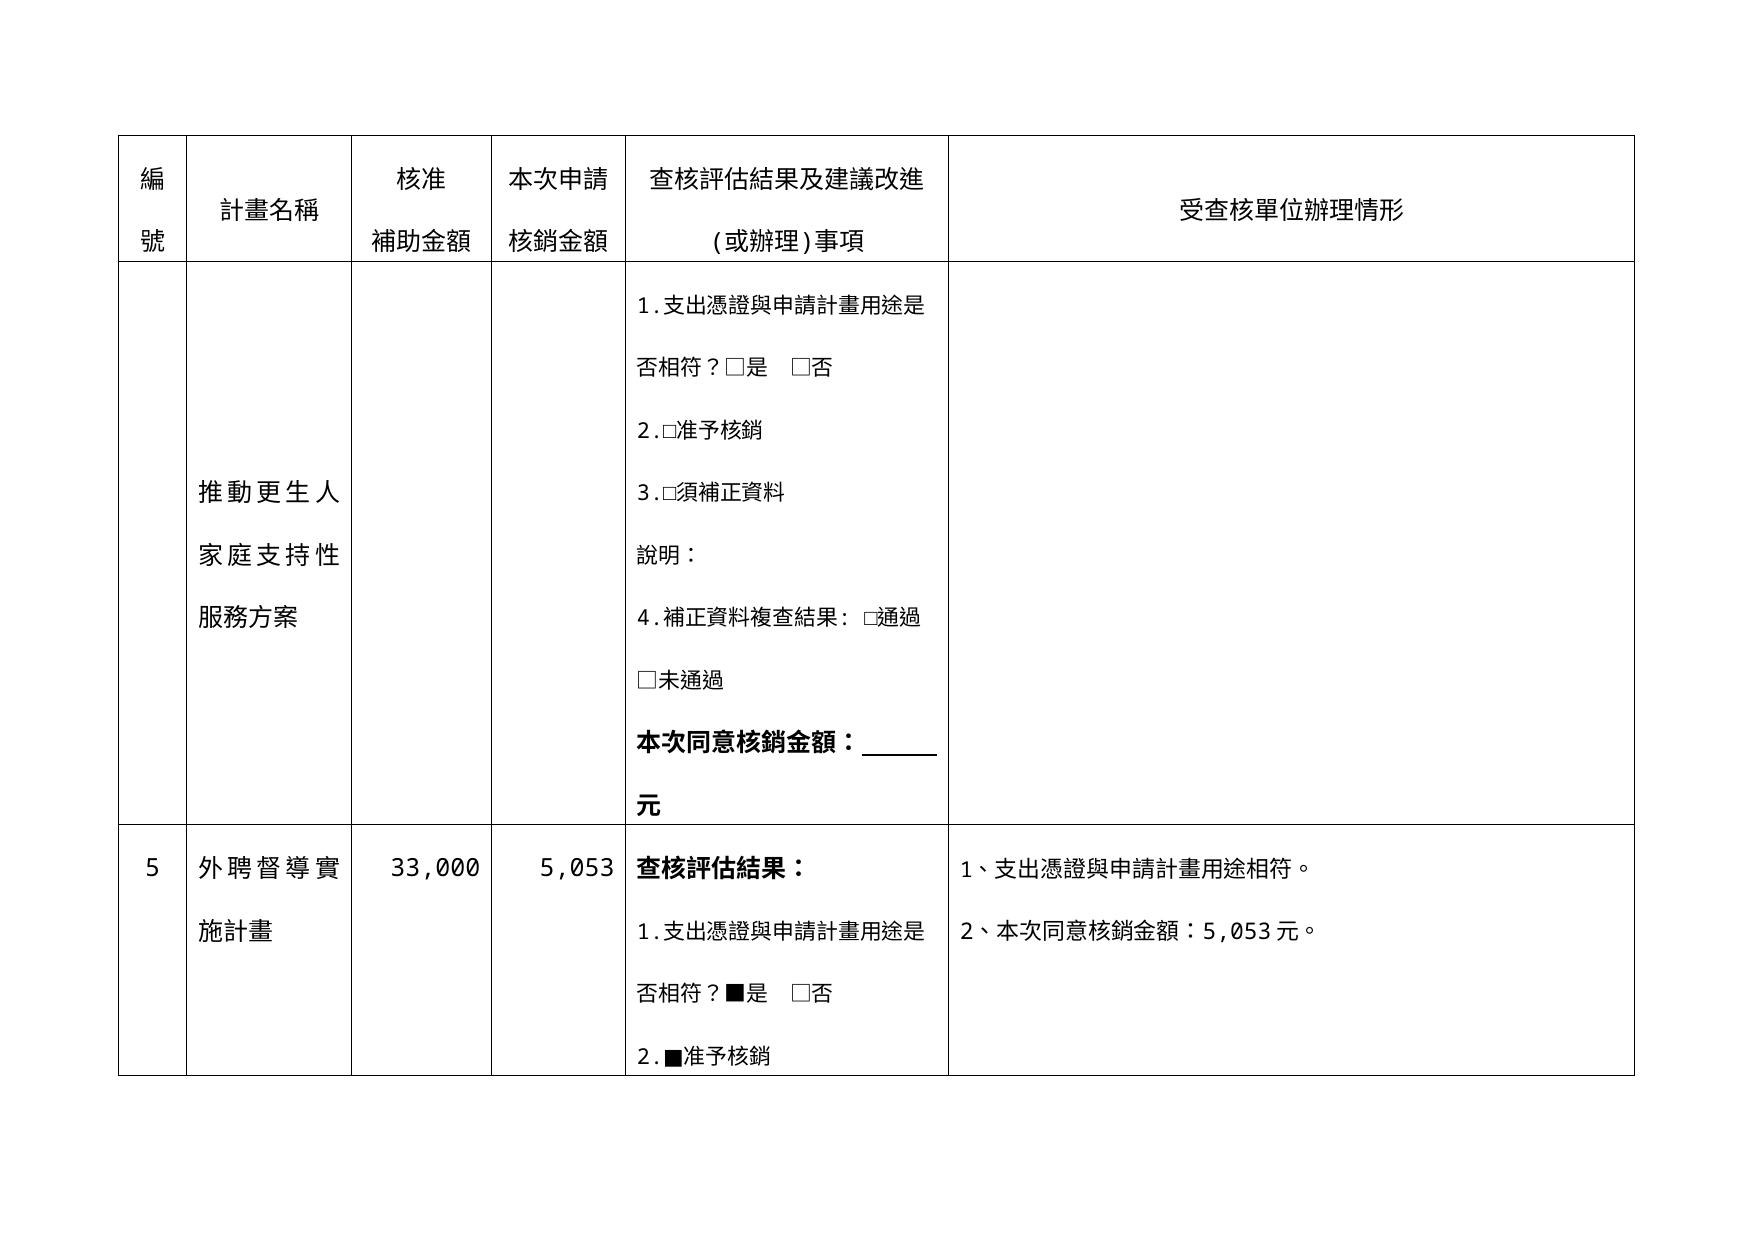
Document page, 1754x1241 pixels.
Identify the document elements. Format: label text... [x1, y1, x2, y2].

table_cell 1.支出憑證與申請計畫用途是否相符？□是 □否 2.□准予核銷 3.□須補正資料 說明： 4.補正資料複查結果: □通過 □未通過 本次同意核銷金額： 元 [626, 262, 948, 824]
table_cell [352, 262, 491, 824]
table_cell 外聘督導實施計畫 [187, 825, 351, 1075]
table_cell 1、支出憑證與申請計畫用途相符。 2、本次同意核銷金額：5,053元。 [949, 825, 1634, 1075]
table_header 核准 補助金額 [352, 136, 491, 261]
table_header 編號 [119, 136, 186, 261]
table_cell [949, 262, 1634, 824]
table_header 查核評估結果及建議改進(或辦理)事項 [626, 136, 948, 261]
table_cell 5 [119, 825, 186, 1075]
table_cell 查核評估結果： 1.支出憑證與申請計畫用途是否相符？■是 □否 2.■准予核銷 [626, 825, 948, 1075]
table_header 計畫名稱 [187, 136, 351, 261]
table_cell 推動更生人家庭支持性服務方案 [187, 262, 351, 824]
table_cell 5,053 [492, 825, 625, 1075]
table_cell [119, 262, 186, 824]
table_cell [492, 262, 625, 824]
table_header 受查核單位辦理情形 [949, 136, 1634, 261]
table_cell 33,000 [352, 825, 491, 1075]
table_header 本次申請 核銷金額 [492, 136, 625, 261]
